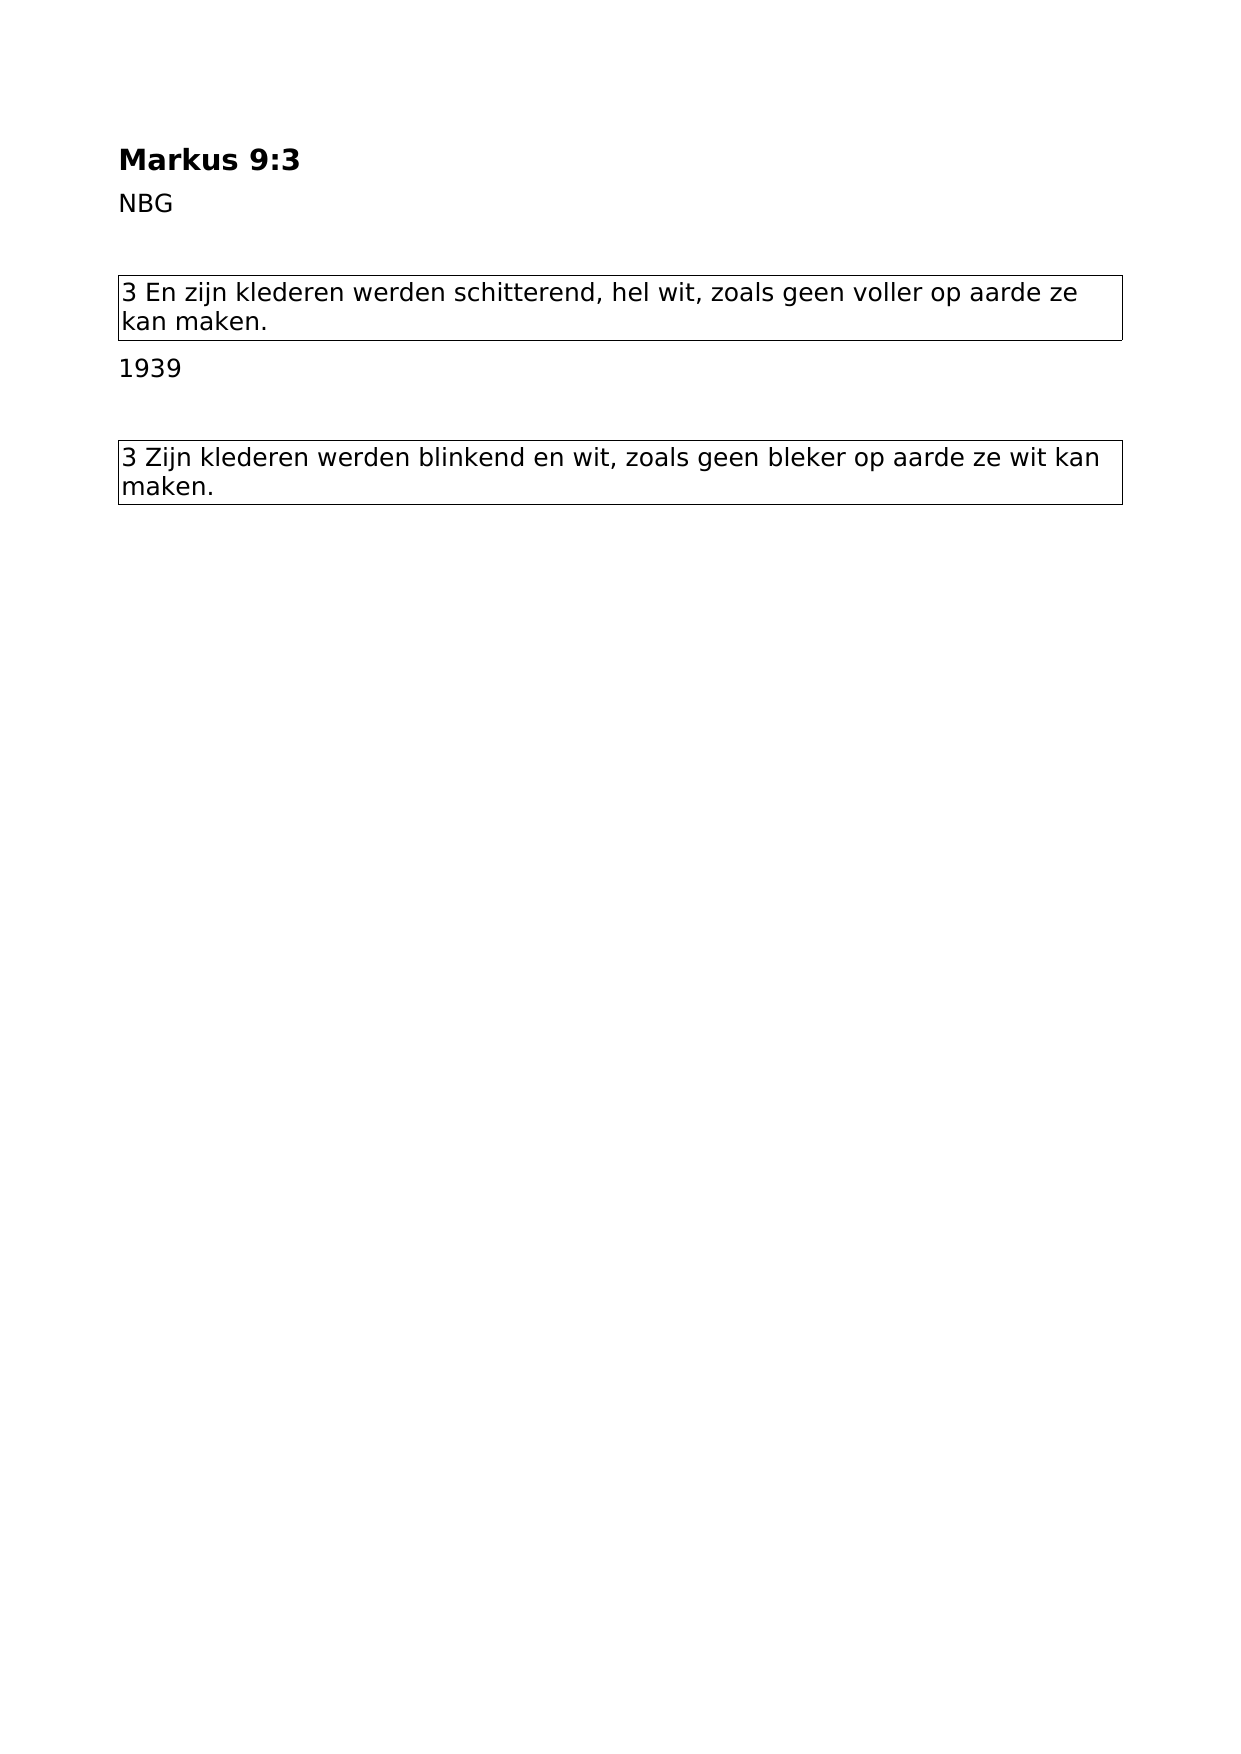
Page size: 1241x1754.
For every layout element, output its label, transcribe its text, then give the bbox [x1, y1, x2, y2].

text NBG [118, 189, 1122, 248]
text 1939 [118, 354, 1122, 413]
table_header 3 Zijn klederen werden blinkend en wit, zoals geen bleker op aarde ze wit kan maken. [119, 441, 1122, 504]
subtitle Markus 9:3 [118, 143, 1122, 177]
table_header 3 En zijn klederen werden schitterend, hel wit, zoals geen voller op aarde ze kan maken. [119, 276, 1122, 339]
